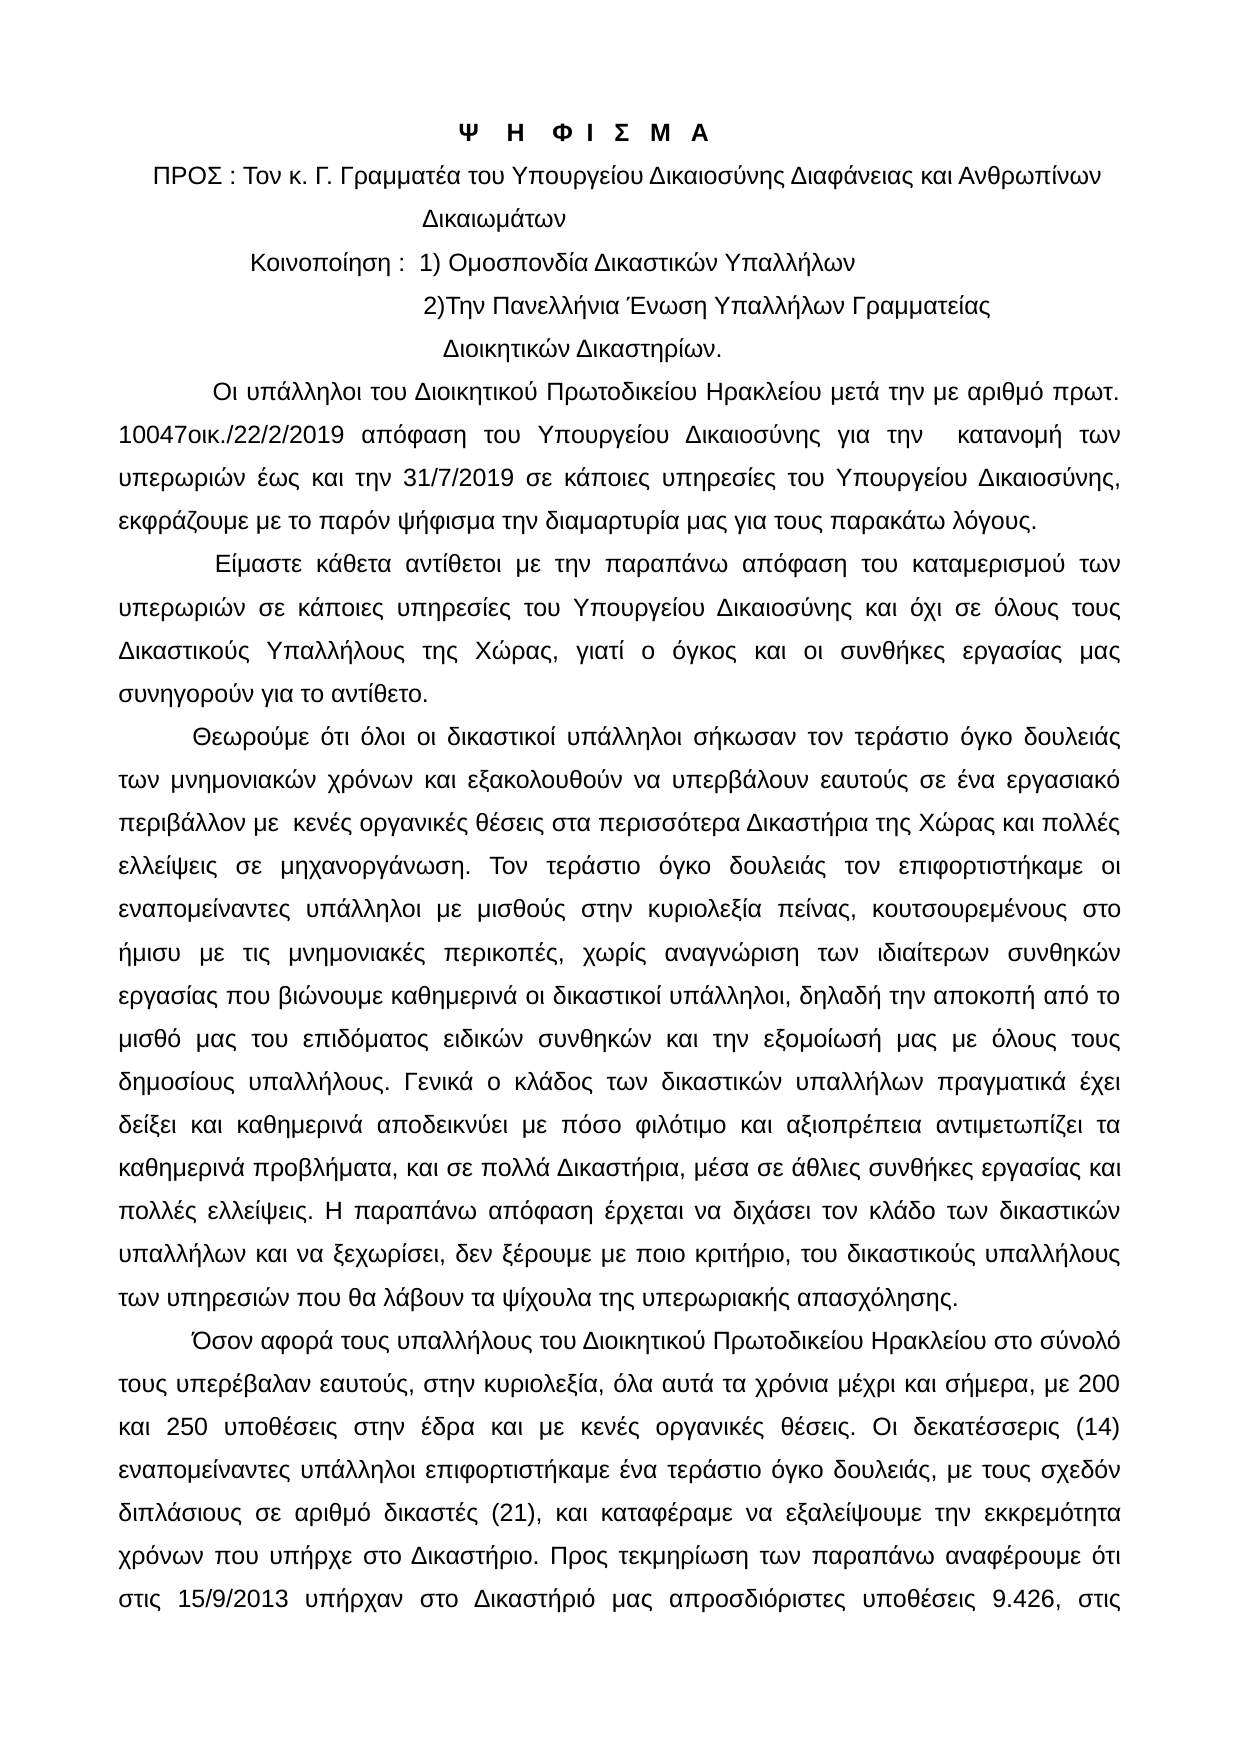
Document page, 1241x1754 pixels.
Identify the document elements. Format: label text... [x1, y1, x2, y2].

text Είμαστε κάθετα αντίθετοι με την παραπάνω απόφαση του καταμερισμού των υπερωριών σε κάποιες υπηρεσίες του Υπουργείου Δικαιοσύνης και όχι σε όλους τους Δικαστικούς Υπαλλήλους της Χώρας, γιατί ο όγκος και οι συνθήκες εργασίας μας συνηγορούν για το αντίθετο. [118, 549, 1122, 707]
text Οι υπάλληλοι του Διοικητικού Πρωτοδικείου Ηρακλείου μετά την με αριθμό πρωτ. 10047οικ./22/2/2019 απόφαση του Υπουργείου Δικαιοσύνης για την κατανομή των υπερωριών έως και την 31/7/2019 σε κάποιες υπηρεσίες του Υπουργείου Δικαιοσύνης, εκφράζουμε με το παρόν ψήφισμα την διαμαρτυρία μας για τους παρακάτω λόγους. [118, 377, 1122, 535]
text Ψ Η Φ Ι Σ Μ Α [118, 118, 1122, 147]
text Θεωρούμε ότι όλοι οι δικαστικοί υπάλληλοι σήκωσαν τον τεράστιο όγκο δουλειάς των μνημονιακών χρόνων και εξακολουθούν να υπερβάλουν εαυτούς σε ένα εργασιακό περιβάλλον με κενές οργανικές θέσεις στα περισσότερα Δικαστήρια της Χώρας και πολλές ελλείψεις σε μηχανοργάνωση. Τον τεράστιο όγκο δουλειάς τον επιφορτιστήκαμε οι εναπομείναντες υπάλληλοι με μισθούς στην κυριολεξία πείνας, κουτσουρεμένους στο ήμισυ με τις μνημονιακές περικοπές, χωρίς αναγνώριση των ιδιαίτερων συνθηκών εργασίας που βιώνουμε καθημερινά οι δικαστικοί υπάλληλοι, δηλαδή την αποκοπή από το μισθό μας του επιδόματος ειδικών συνθηκών και την εξομοίωσή μας με όλους τους δημοσίους υπαλλήλους. Γενικά ο κλάδος των δικαστικών υπαλλήλων πραγματικά έχει δείξει και καθημερινά αποδεικνύει με πόσο φιλότιμο και αξιοπρέπεια αντιμετωπίζει τα καθημερινά προβλήματα, και σε πολλά Δικαστήρια, μέσα σε άθλιες συνθήκες εργασίας και πολλές ελλείψεις. Η παραπάνω απόφαση έρχεται να διχάσει τον κλάδο των δικαστικών υπαλλήλων και να ξεχωρίσει, δεν ξέρουμε με ποιο κριτήριο, του δικαστικούς υπαλλήλους των υπηρεσιών που θα λάβουν τα ψίχουλα της υπερωριακής απασχόλησης. [118, 722, 1122, 1311]
text Διοικητικών Δικαστηρίων. [118, 334, 1122, 362]
text Όσον αφορά τους υπαλλήλους του Διοικητικού Πρωτοδικείου Ηρακλείου στο σύνολό τους υπερέβαλαν εαυτούς, στην κυριολεξία, όλα αυτά τα χρόνια μέχρι και σήμερα, με 200 και 250 υποθέσεις στην έδρα και με κενές οργανικές θέσεις. Οι δεκατέσσερις (14) εναπομείναντες υπάλληλοι επιφορτιστήκαμε ένα τεράστιο όγκο δουλειάς, με τους σχεδόν διπλάσιους σε αριθμό δικαστές (21), και καταφέραμε να εξαλείψουμε την εκκρεμότητα χρόνων που υπήρχε στο Δικαστήριο. Προς τεκμηρίωση των παραπάνω αναφέρουμε ότι στις 15/9/2013 υπήρχαν στο Δικαστήριό μας απροσδιόριστες υποθέσεις 9.426, στις [118, 1326, 1122, 1613]
text ΠΡΟΣ : Τον κ. Γ. Γραμματέα του Υπουργείου Δικαιοσύνης Διαφάνειας και Ανθρωπίνων [118, 161, 1122, 190]
text Κοινοποίηση : 1) Ομοσπονδία Δικαστικών Υπαλλήλων [118, 247, 1122, 276]
text Δικαιωμάτων [118, 204, 1122, 233]
text 2)Την Πανελλήνια Ένωση Υπαλλήλων Γραμματείας [118, 291, 1122, 319]
